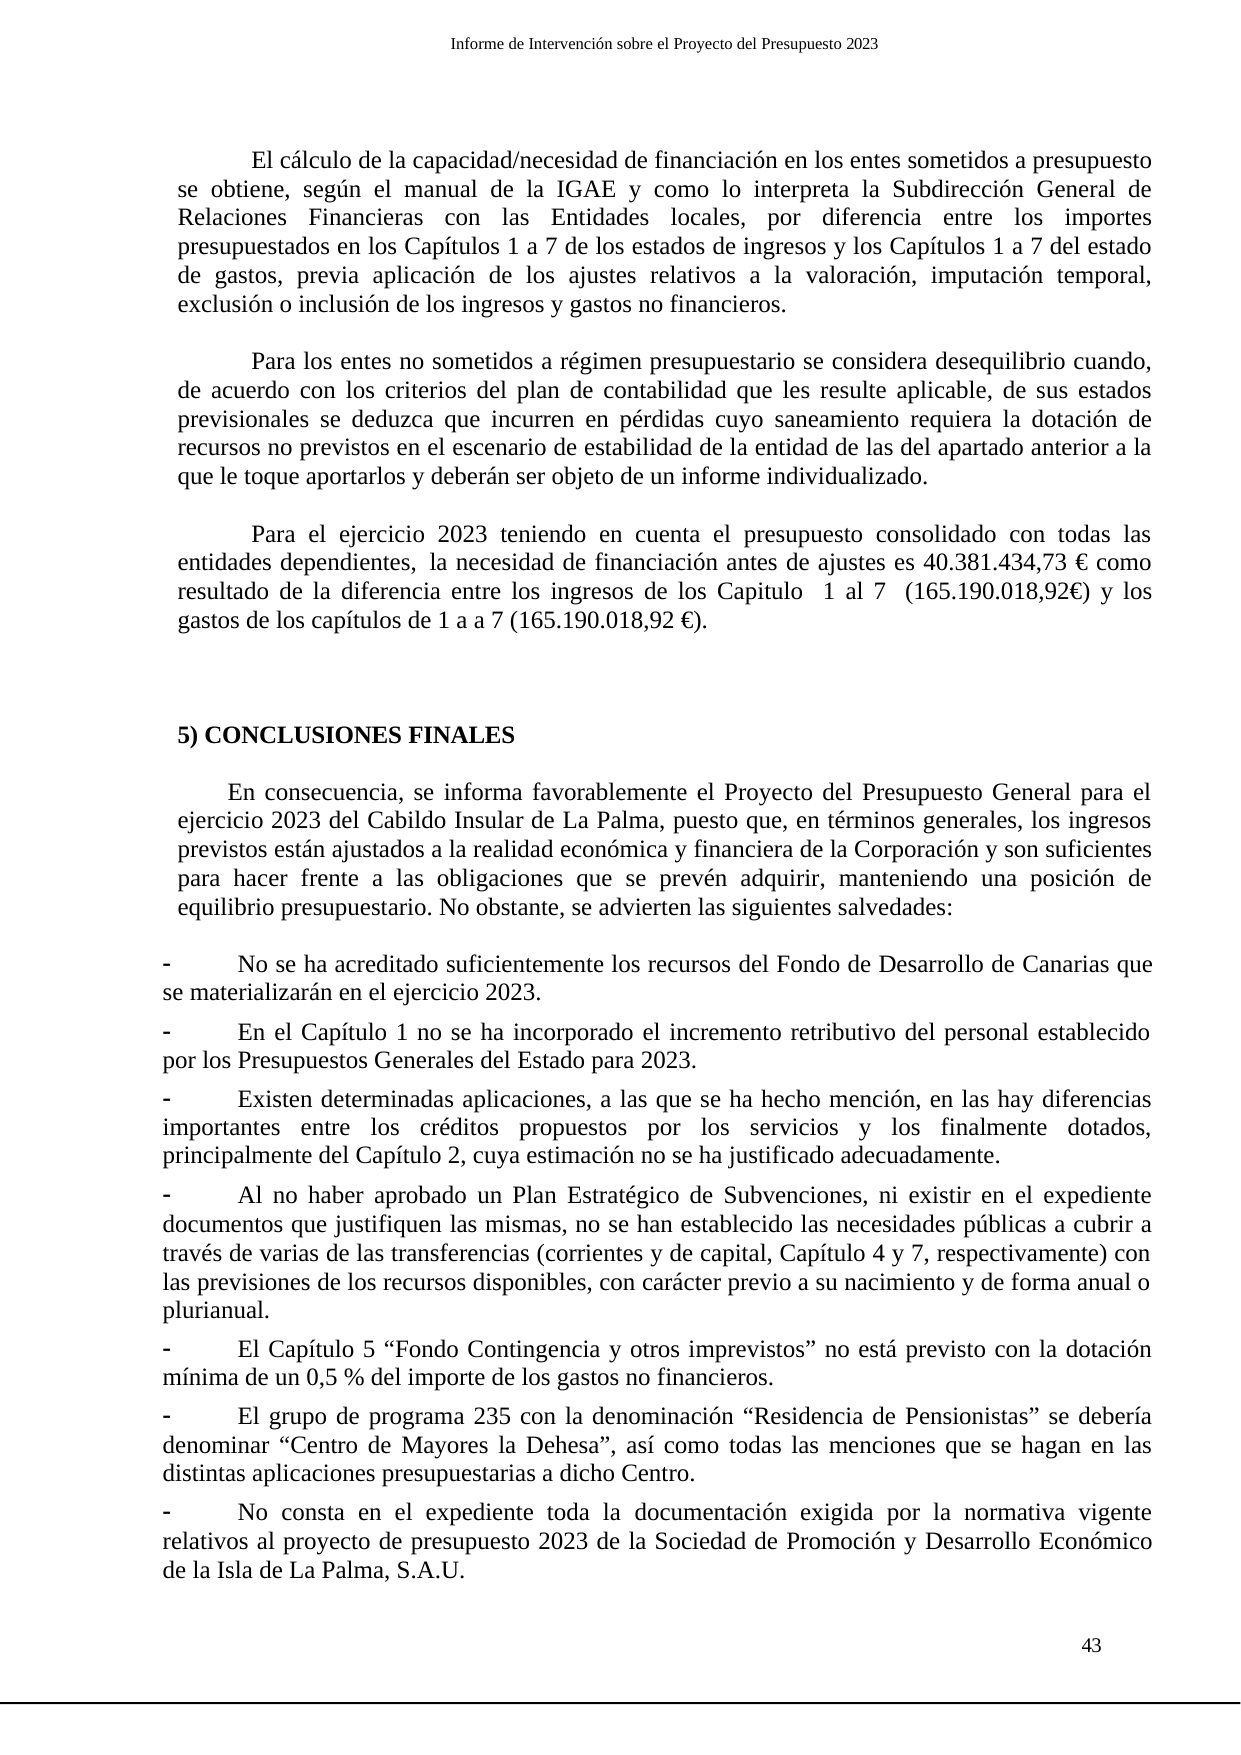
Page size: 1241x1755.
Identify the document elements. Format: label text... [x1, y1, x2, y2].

text En consecuencia, se informa favorablemente el Proyecto del Presupuesto General para el ejercicio 2023 del Cabildo Insular de La Palma, puesto que, en términos generales, los ingresos previstos están ajustados a la realidad económica y financiera de la Corporación y son suficientes para hacer frente a las obligaciones que se prevén adquirir, manteniendo una posición de equilibrio presupuestario. No obstante, se advierten las siguientes salvedades: [177, 777, 1153, 921]
list En el Capítulo 1 no se ha incorporado el incremento retributivo del personal establecido por los Presupuestos Generales del Estado para 2023. [162, 1017, 1152, 1074]
list No consta en el expediente toda la documentación exigida por la normativa vigente relativos al proyecto de presupuesto 2023 de la Sociedad de Promoción y Desarrollo Económico de la Isla de La Palma, S.A.U. [162, 1497, 1152, 1584]
list No se ha acreditado suficientemente los recursos del Fondo de Desarrollo de Canarias que se materializarán en el ejercicio 2023. [162, 950, 1153, 1006]
list Al no haber aprobado un Plan Estratégico de Subvenciones, ni existir en el expediente documentos que justifiquen las mismas, no se han establecido las necesidades públicas a cubrir a través de varias de las transferencias (corrientes y de capital, Capítulo 4 y 7, respectivamente) con las previsiones de los recursos disponibles, con carácter previo a su nacimiento y de forma anual o plurianual. [162, 1180, 1153, 1324]
text Para el ejercicio 2023 teniendo en cuenta el presupuesto consolidado con todas las entidades dependientes, la necesidad de financiación antes de ajustes es 40.381.434,73 € como resultado de la diferencia entre los ingresos de los Capitulo 1 al 7 (165.190.018,92€) y los gastos de los capítulos de 1 a a 7 (165.190.018,92 €). [177, 519, 1153, 634]
text Para los entes no sometidos a régimen presupuestario se considera desequilibrio cuando, de acuerdo con los criterios del plan de contabilidad que les resulte aplicable, de sus estados previsionales se deduzca que incurren en pérdidas cuyo saneamiento requiera la dotación de recursos no previstos en el escenario de estabilidad de la entidad de las del apartado anterior a la que le toque aportarlos y deberán ser objeto de un informe individualizado. [177, 346, 1153, 490]
list El Capítulo 5 “Fondo Contingencia y otros imprevistos” no está previsto con la dotación mínima de un 0,5 % del importe de los gastos no financieros. [162, 1335, 1152, 1391]
list Existen determinadas aplicaciones, a las que se ha hecho mención, en las hay diferencias importantes entre los créditos propuestos por los servicios y los finalmente dotados, principalmente del Capítulo 2, cuya estimación no se ha justificado adecuadamente. [162, 1085, 1152, 1169]
list El grupo de programa 235 con la denominación “Residencia de Pensionistas” se debería denominar “Centro de Mayores la Dehesa”, así como todas las menciones que se hagan en las distintas aplicaciones presupuestarias a dicho Centro. [162, 1402, 1153, 1487]
subtitle 5) CONCLUSIONES FINALES [177, 720, 1188, 748]
text El cálculo de la capacidad/necesidad de financiación en los entes sometidos a presupuesto se obtiene, según el manual de la IGAE y como lo interpreta la Subdirección General de Relaciones Financieras con las Entidades locales, por diferencia entre los importes presupuestados en los Capítulos 1 a 7 de los estados de ingresos y los Capítulos 1 a 7 del estado de gastos, previa aplicación de los ajustes relativos a la valoración, imputación temporal, exclusión o inclusión de los ingresos y gastos no financieros. [177, 145, 1153, 317]
